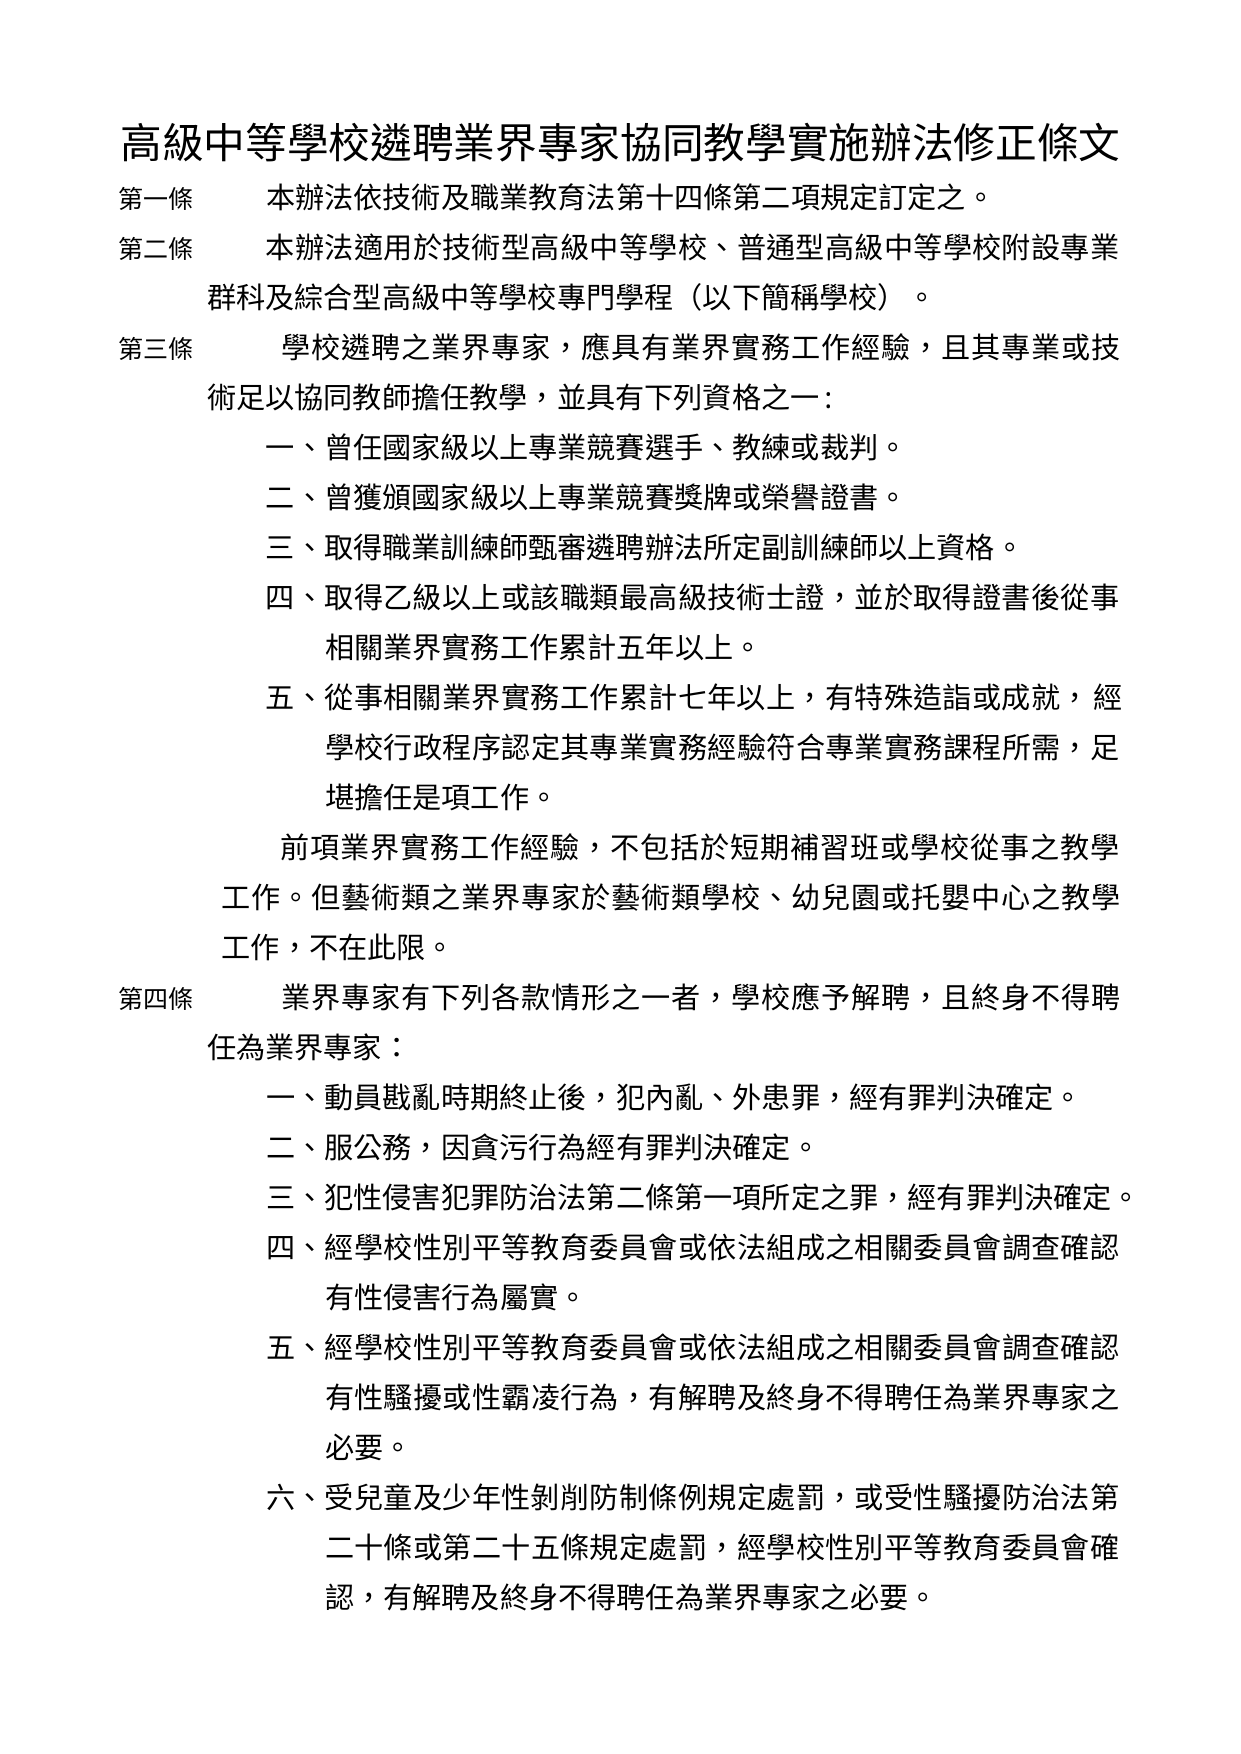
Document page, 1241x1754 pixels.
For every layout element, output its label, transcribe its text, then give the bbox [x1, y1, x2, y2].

text 四、經學校性別平等教育委員會或依法組成之相關委員會調查確認有性侵害行為屬實。 [266, 1218, 1122, 1318]
text 六、受兒童及少年性剝削防制條例規定處罰，或受性騷擾防治法第二十條或第二十五條規定處罰，經學校性別平等教育委員會確認，有解聘及終身不得聘任為業界專家之必要。 [266, 1468, 1122, 1618]
text 三、取得職業訓練師甄審遴聘辦法所定副訓練師以上資格。 [266, 518, 1122, 568]
text 一、曾任國家級以上專業競賽選手、教練或裁判。 [266, 418, 1122, 468]
list 本辦法依技術及職業教育法第十四條第二項規定訂定之。 [118, 168, 1122, 218]
list 業界專家有下列各款情形之一者，學校應予解聘，且終身不得聘任為業界專家： [118, 968, 1122, 1068]
text 二、曾獲頒國家級以上專業競賽獎牌或榮譽證書。 [266, 468, 1122, 518]
list 學校遴聘之業界專家，應具有業界實務工作經驗，且其專業或技術足以協同教師擔任教學，並具有下列資格之一: [118, 318, 1122, 418]
text 四、取得乙級以上或該職類最高級技術士證，並於取得證書後從事相關業界實務工作累計五年以上。 [266, 568, 1122, 668]
text 五、經學校性別平等教育委員會或依法組成之相關委員會調查確認有性騷擾或性霸凌行為，有解聘及終身不得聘任為業界專家之必要。 [266, 1318, 1122, 1468]
text 五、從事相關業界實務工作累計七年以上，有特殊造詣或成就，經學校行政程序認定其專業實務經驗符合專業實務課程所需，足堪擔任是項工作。 [266, 668, 1122, 818]
list 本辦法適用於技術型高級中等學校、普通型高級中等學校附設專業群科及綜合型高級中等學校專門學程（以下簡稱學校）。 [118, 218, 1122, 318]
text 高級中等學校遴聘業界專家協同教學實施辦法修正條文 [118, 118, 1122, 168]
text 一、動員戡亂時期終止後，犯內亂、外患罪，經有罪判決確定。 [266, 1068, 1122, 1118]
text 前項業界實務工作經驗，不包括於短期補習班或學校從事之教學工作。但藝術類之業界專家於藝術類學校、幼兒園或托嬰中心之教學工作，不在此限。 [221, 818, 1122, 968]
text 二、服公務，因貪污行為經有罪判決確定。 [266, 1118, 1122, 1168]
text 三、犯性侵害犯罪防治法第二條第一項所定之罪，經有罪判決確定。 [266, 1168, 1122, 1218]
